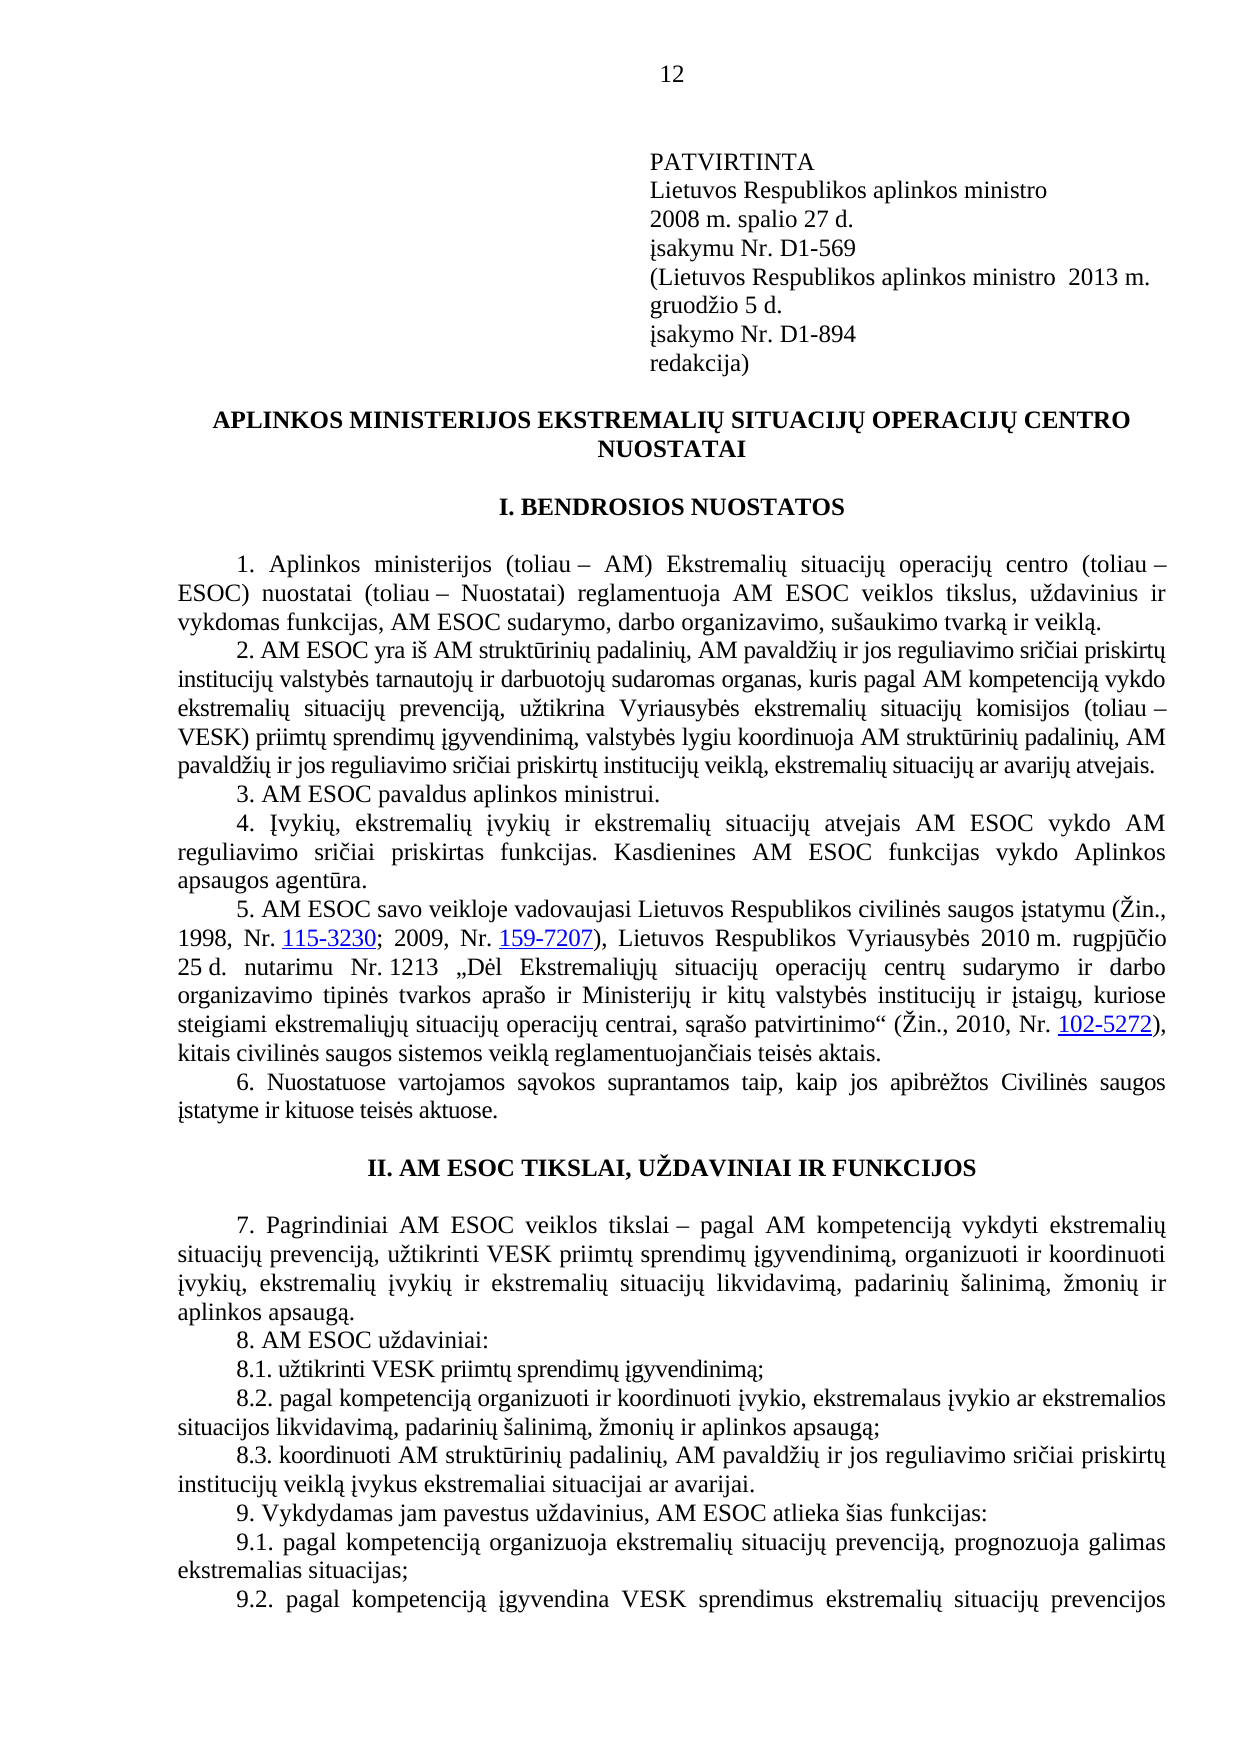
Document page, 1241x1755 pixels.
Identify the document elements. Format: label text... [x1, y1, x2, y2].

text 8. AM ESOC uždaviniai: [177, 1326, 1166, 1354]
text 8.3. koordinuoti AM struktūrinių padalinių, AM pavaldžių ir jos reguliavimo sričiai priskirtų institucijų veiklą įvykus ekstremaliai situacijai ar avarijai. [177, 1441, 1166, 1498]
text 4. Įvykių, ekstremalių įvykių ir ekstremalių situacijų atvejais AM ESOC vykdo AM reguliavimo sričiai priskirtas funkcijas. Kasdienines AM ESOC funkcijas vykdo Aplinkos apsaugos agentūra. [177, 808, 1166, 894]
text 9. Vykdydamas jam pavestus uždavinius, AM ESOC atlieka šias funkcijas: [177, 1498, 1166, 1527]
text 8.1. užtikrinti VESK priimtų sprendimų įgyvendinimą; [177, 1354, 1166, 1383]
text įsakymu Nr. D1-569 [649, 233, 1166, 262]
text 2008 m. spalio 27 d. [649, 204, 1166, 233]
text 1. Aplinkos ministerijos (toliau – AM) Ekstremalių situacijų operacijų centro (toliau –ESOC) nuostatai (toliau – Nuostatai) reglamentuoja AM ESOC veiklos tikslus, uždavinius ir vykdomas funkcijas, AM ESOC sudarymo, darbo organizavimo, sušaukimo tvarką ir veiklą. [177, 549, 1166, 636]
text II. AM ESOC TIKSLAI, UŽDAVINIAI IR FUNKCIJOS [177, 1153, 1166, 1182]
text Lietuvos Respublikos aplinkos ministro [649, 176, 1166, 204]
text redakcija) [649, 348, 1166, 377]
text (Lietuvos Respublikos aplinkos ministro 2013 m. gruodžio 5 d. [649, 262, 1166, 319]
text 9.2. pagal kompetenciją įgyvendina VESK sprendimus ekstremalių situacijų prevencijos [177, 1584, 1166, 1613]
text APLINKOS MINISTERIJOS EKSTREMALIŲ SITUACIJŲ OPERACIJŲ CENTRO NUOSTATAI [177, 406, 1166, 463]
text PATVIRTINTA [649, 147, 1166, 176]
text 2. AM ESOC yra iš AM struktūrinių padalinių, AM pavaldžių ir jos reguliavimo sričiai priskirtų institucijų valstybės tarnautojų ir darbuotojų sudaromas organas, kuris pagal AM kompetenciją vykdo ekstremalių situacijų prevenciją, užtikrina Vyriausybės ekstremalių situacijų komisijos (toliau – VESK) priimtų sprendimų įgyvendinimą, valstybės lygiu koordinuoja AM struktūrinių padalinių, AM pavaldžių ir jos reguliavimo sričiai priskirtų institucijų veiklą, ekstremalių situacijų ar avarijų atvejais. [177, 636, 1166, 779]
text 6. Nuostatuose vartojamos sąvokos suprantamos taip, kaip jos apibrėžtos Civilinės saugos įstatyme ir kituose teisės aktuose. [177, 1067, 1166, 1124]
text 7. Pagrindiniai AM ESOC veiklos tikslai – pagal AM kompetenciją vykdyti ekstremalių situacijų prevenciją, užtikrinti VESK priimtų sprendimų įgyvendinimą, organizuoti ir koordinuoti įvykių, ekstremalių įvykių ir ekstremalių situacijų likvidavimą, padarinių šalinimą, žmonių ir aplinkos apsaugą. [177, 1211, 1166, 1326]
text I. BENDROSIOS NUOSTATOS [177, 492, 1166, 521]
text 3. AM ESOC pavaldus aplinkos ministrui. [177, 779, 1166, 808]
text 8.2. pagal kompetenciją organizuoti ir koordinuoti įvykio, ekstremalaus įvykio ar ekstremalios situacijos likvidavimą, padarinių šalinimą, žmonių ir aplinkos apsaugą; [177, 1383, 1166, 1441]
text 9.1. pagal kompetenciją organizuoja ekstremalių situacijų prevenciją, prognozuoja galimas ekstremalias situacijas; [177, 1527, 1166, 1584]
text įsakymo Nr. D1-894 [649, 319, 1166, 348]
text 5. AM ESOC savo veikloje vadovaujasi Lietuvos Respublikos civilinės saugos įstatymu (Žin., 1998, Nr. 115-3230; 2009, Nr. 159-7207), Lietuvos Respublikos Vyriausybės 2010 m. rugpjūčio 25 d. nutarimu Nr. 1213 „Dėl Ekstremaliųjų situacijų operacijų centrų sudarymo ir darbo organizavimo tipinės tvarkos aprašo ir Ministerijų ir kitų valstybės institucijų ir įstaigų, kuriose steigiami ekstremaliųjų situacijų operacijų centrai, sąrašo patvirtinimo“ (Žin., 2010, Nr. 102-5272), kitais civilinės saugos sistemos veiklą reglamentuojančiais teisės aktais. [177, 894, 1166, 1067]
